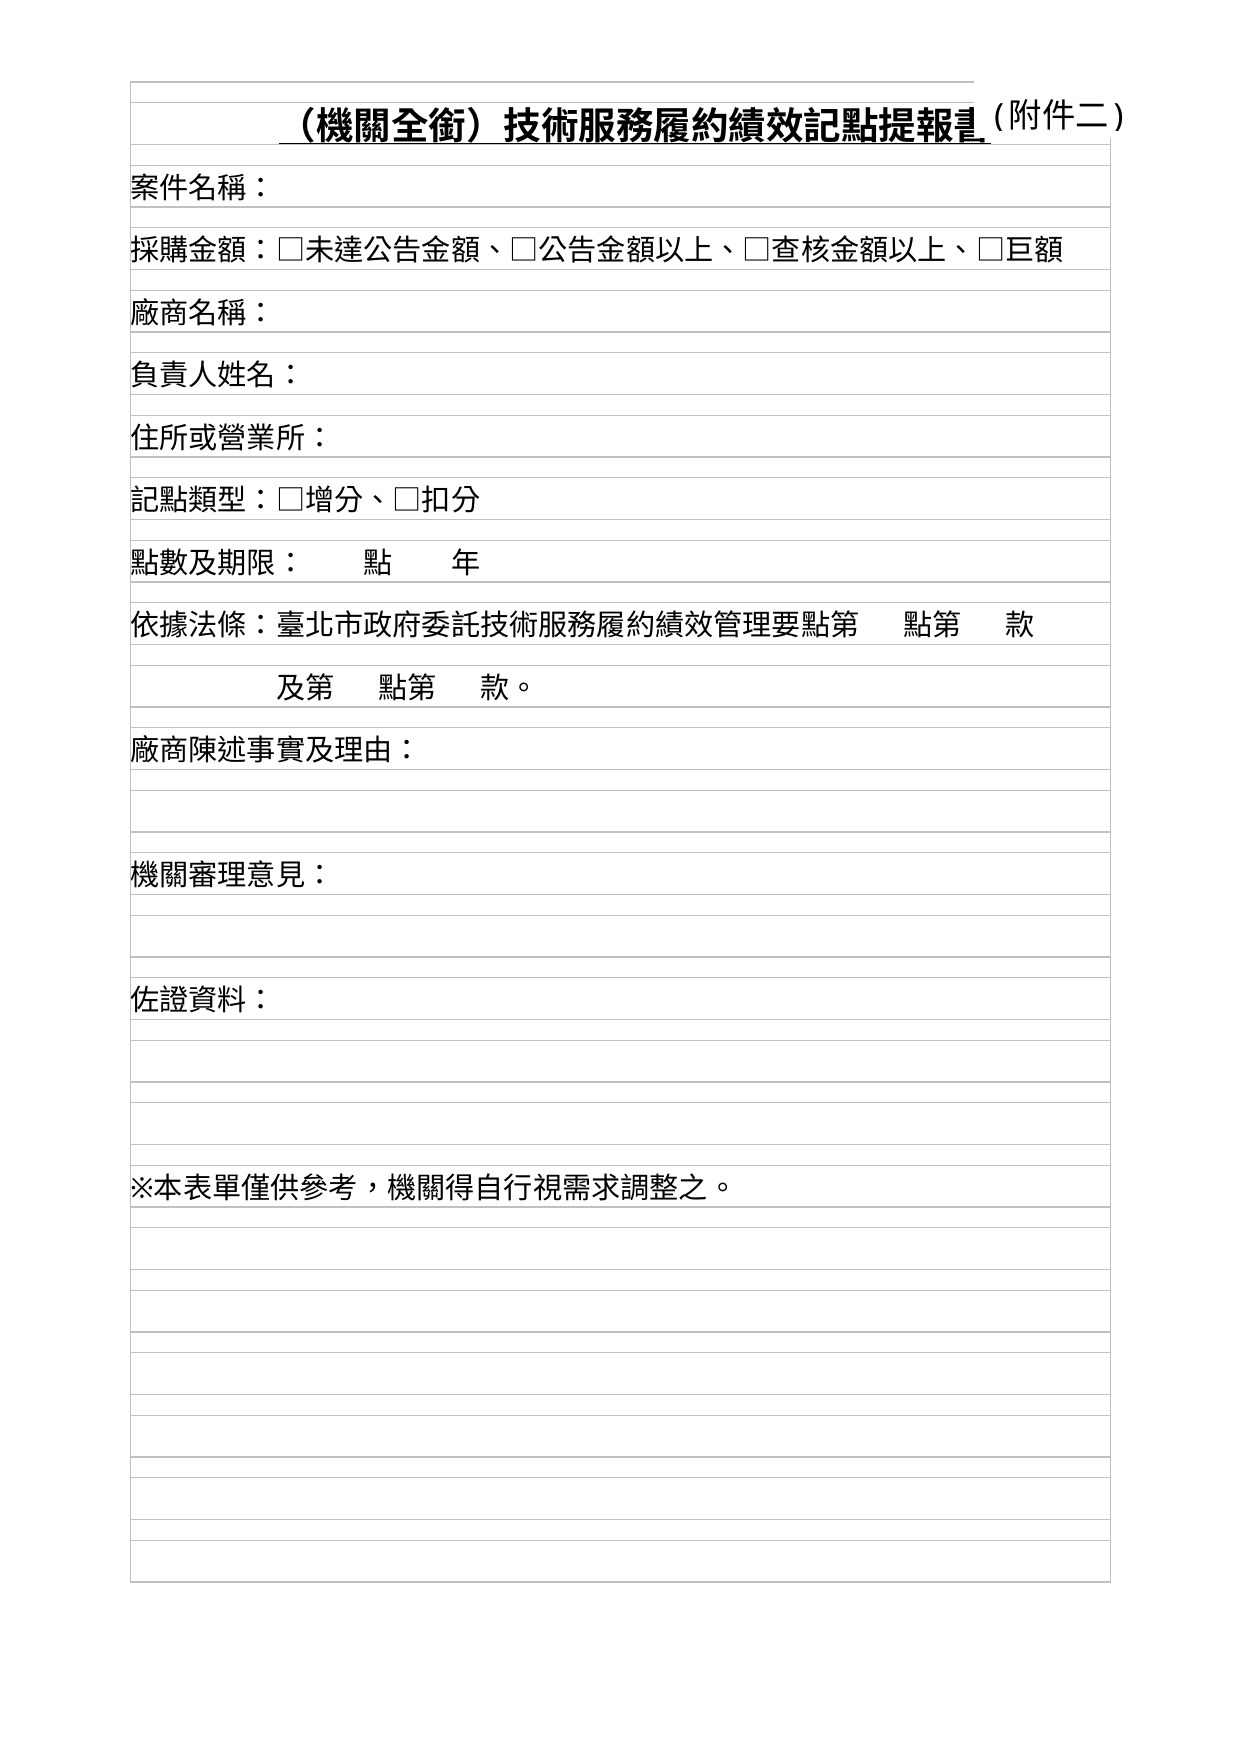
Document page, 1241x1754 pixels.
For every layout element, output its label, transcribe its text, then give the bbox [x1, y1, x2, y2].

text [131, 270, 1110, 290]
text [131, 708, 1110, 727]
text 記點類型：□增分、□扣分 [131, 478, 1110, 519]
text [131, 458, 1110, 477]
text [131, 833, 1110, 852]
text [276, 645, 1110, 665]
text [131, 958, 1110, 977]
text [131, 583, 1110, 602]
text 採購金額：□未達公告金額、□公告金額以上、□查核金額以上、□巨額 [131, 228, 1110, 269]
text 點數及期限： 點 年 [131, 541, 1110, 581]
text (附件二) [989, 89, 1134, 130]
text ※本表單僅供參考，機關得自行視需求調整之。 [131, 1166, 1110, 1206]
text [131, 520, 1110, 540]
text 及第 點第 款。 [276, 666, 1110, 706]
text [131, 395, 1110, 415]
text 依據法條：臺北市政府委託技術服務履約績效管理要點第 點第 款 [131, 603, 1110, 644]
text [131, 1145, 1110, 1165]
text 廠商陳述事實及理由： [131, 728, 1110, 769]
text 案件名稱： [131, 166, 1110, 206]
text [131, 333, 1110, 352]
text （機關全銜）技術服務履約績效記點提報書 [131, 81, 1149, 144]
text 佐證資料： [131, 978, 1110, 1019]
text [131, 208, 1110, 227]
text 廠商名稱： [131, 291, 1110, 331]
text 負責人姓名： [131, 353, 1110, 394]
text [131, 145, 1110, 165]
text 住所或營業所： [131, 416, 1110, 456]
text 機關審理意見： [131, 853, 1110, 894]
